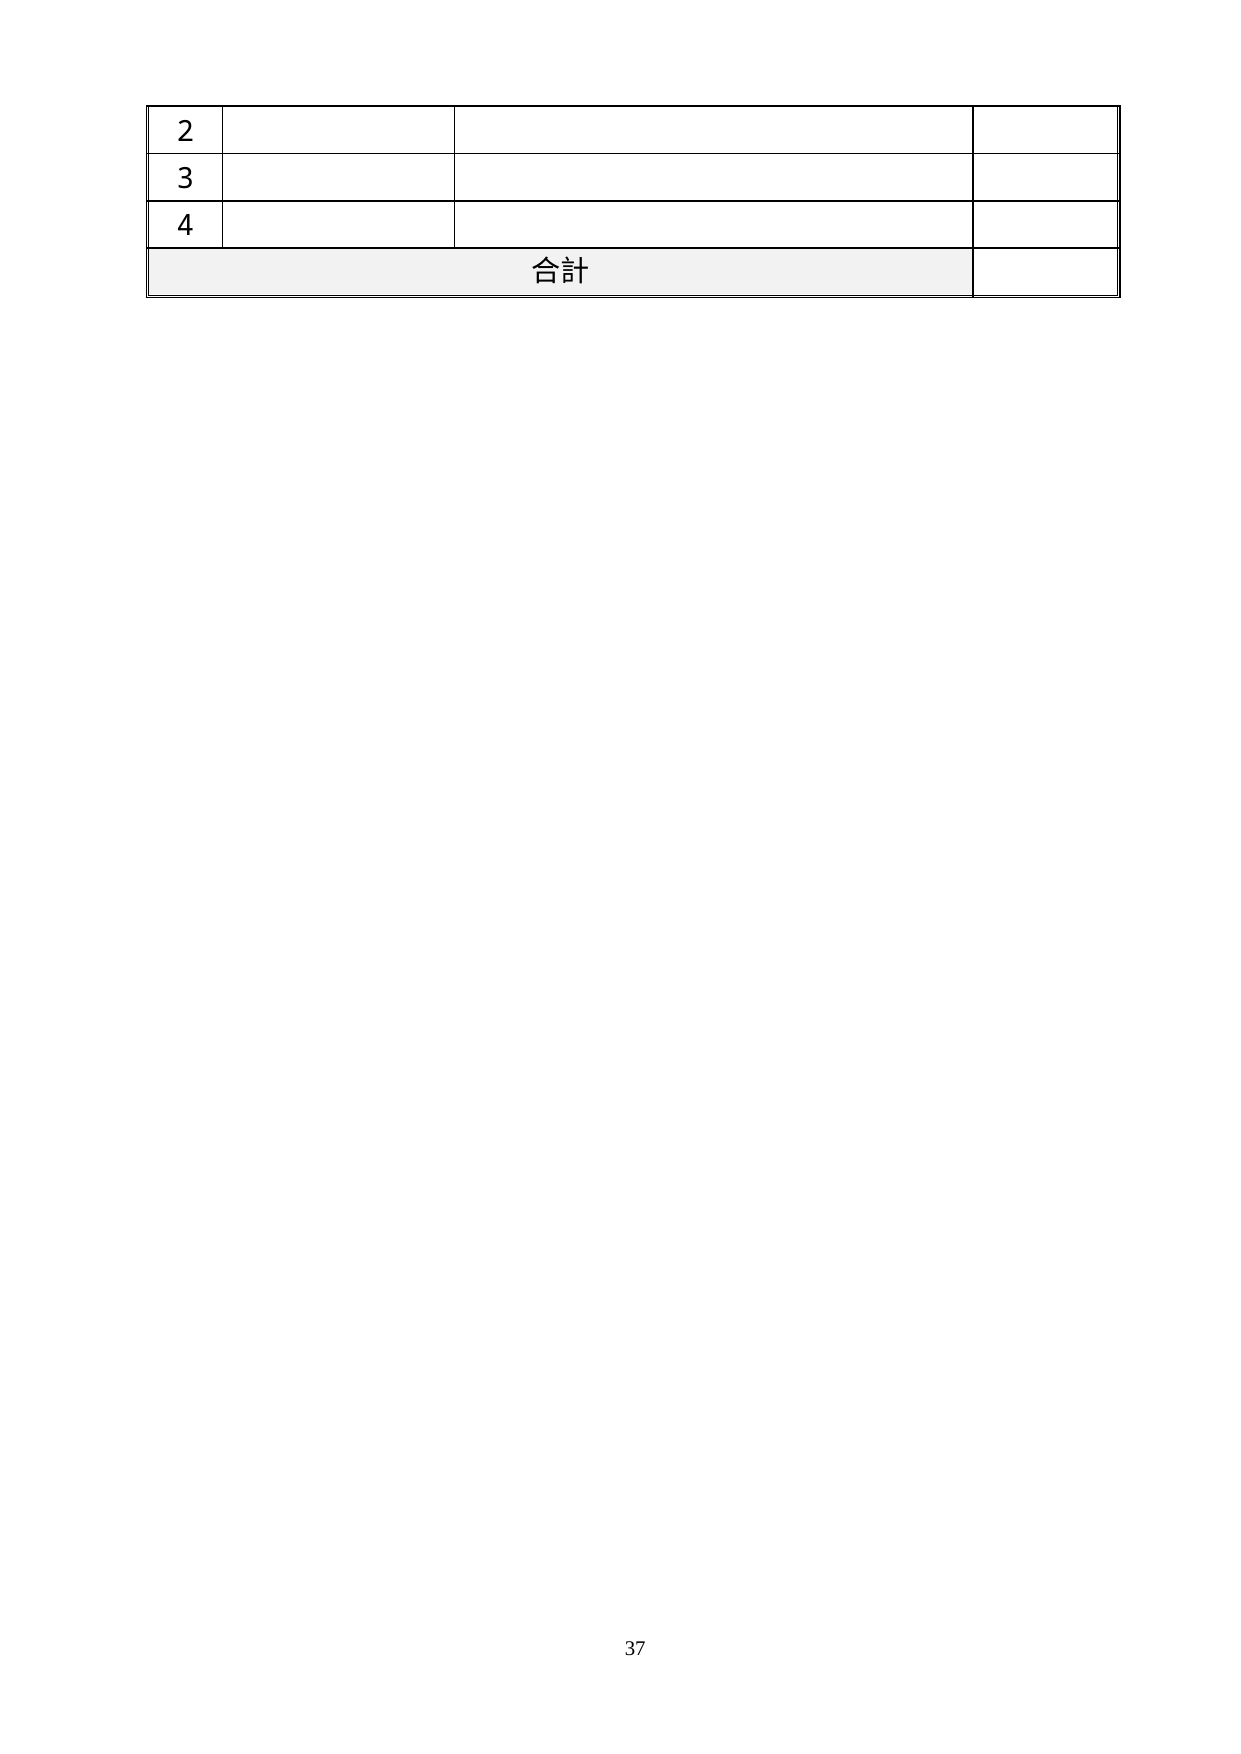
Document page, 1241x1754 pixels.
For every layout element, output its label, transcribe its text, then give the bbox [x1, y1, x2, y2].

table_cell 3 [149, 154, 222, 200]
table_cell [223, 107, 454, 153]
table_cell [455, 202, 972, 247]
table_cell [223, 202, 454, 247]
table_cell 4 [149, 202, 222, 247]
table_cell [974, 107, 1117, 153]
table_cell [223, 154, 454, 200]
table_cell [455, 107, 972, 153]
table_cell [974, 249, 1117, 294]
table_cell [974, 154, 1117, 200]
table_cell [974, 202, 1117, 247]
table_cell 合計 [149, 249, 972, 294]
table_cell 2 [149, 107, 222, 153]
table_cell [455, 154, 972, 200]
